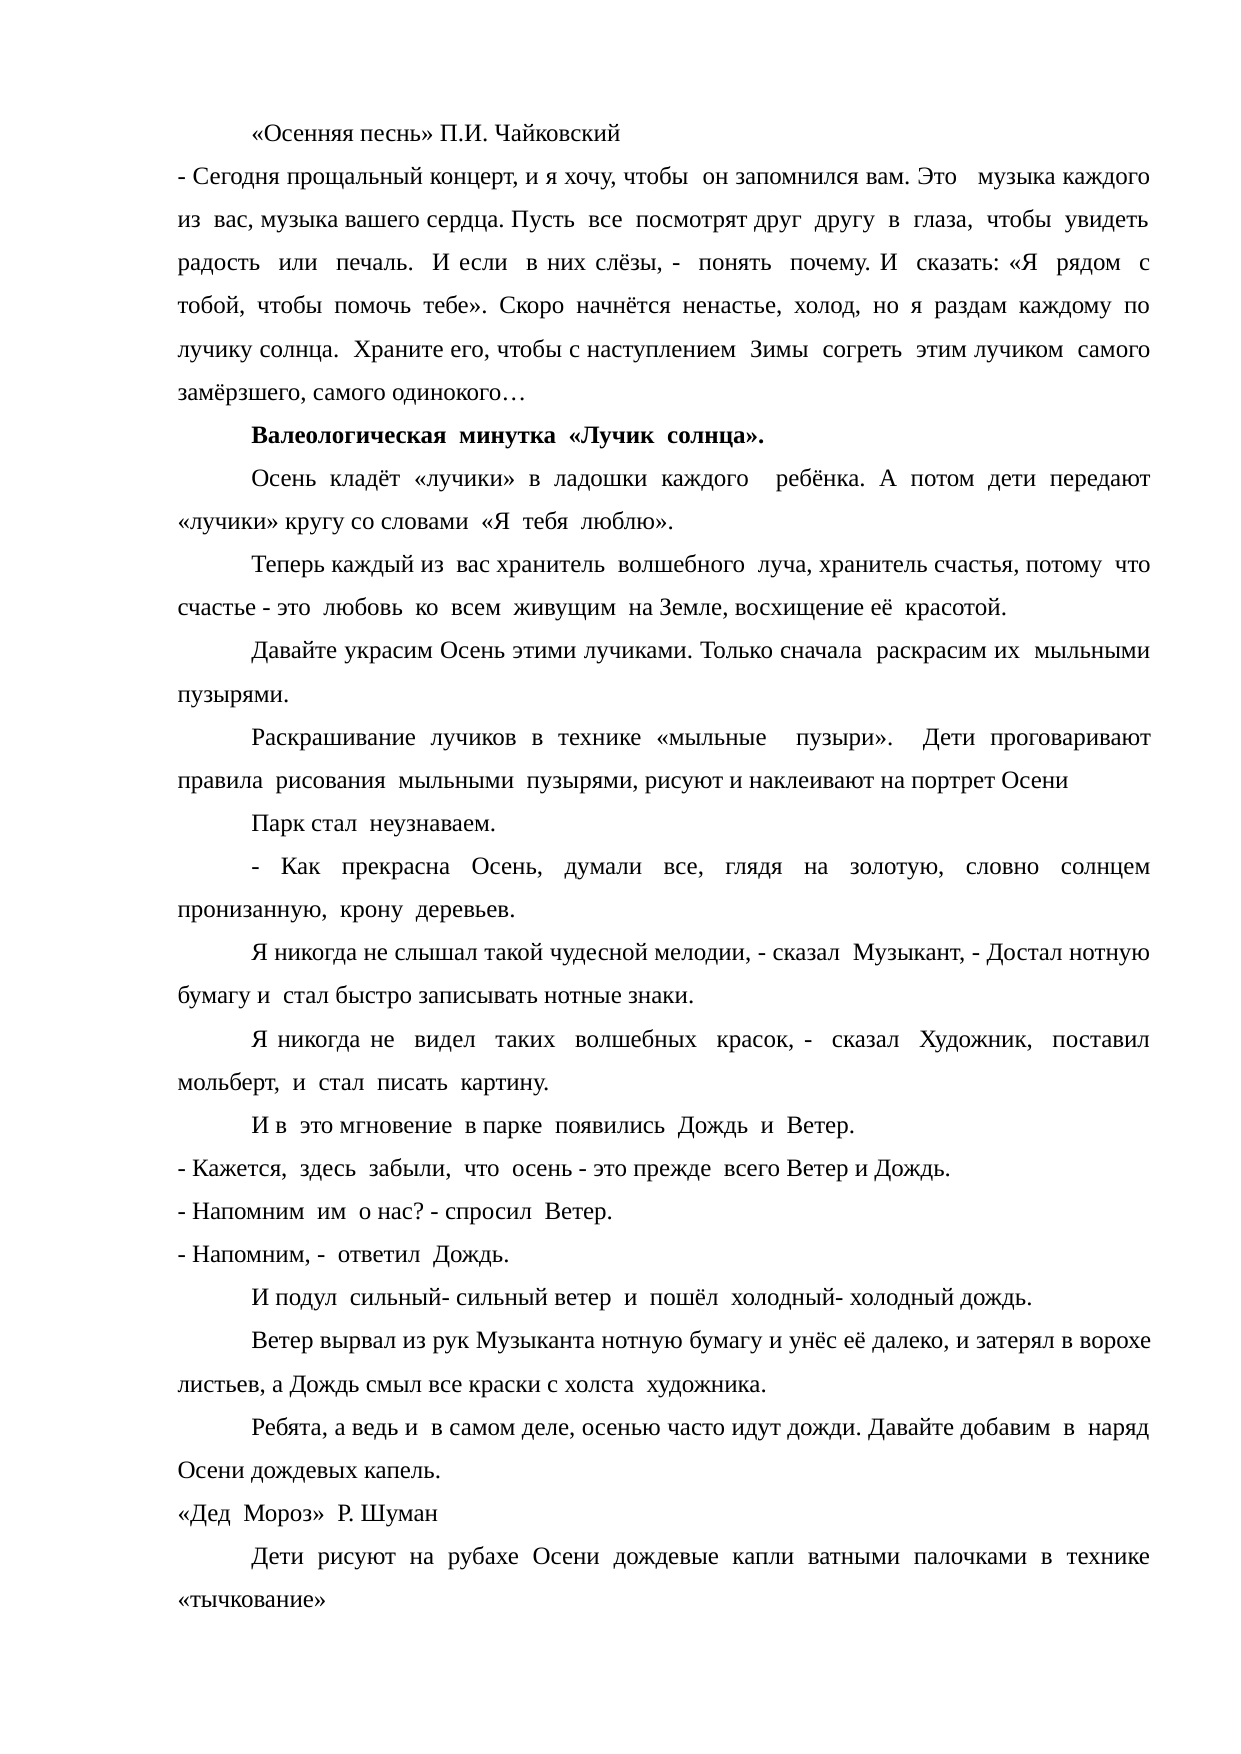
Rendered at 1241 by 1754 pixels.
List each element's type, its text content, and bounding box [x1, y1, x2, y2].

text Парк стал неузнаваем. [177, 808, 1152, 837]
text Я никогда не слышал такой чудесной мелодии, - сказал Музыкант, - Достал нотную бумагу и стал быстро записывать нотные знаки. [177, 937, 1152, 1009]
text - Напомним, - ответил Дождь. [177, 1239, 1152, 1268]
text Осень кладёт «лучики» в ладошки каждого ребёнка. А потом дети передают «лучики» кругу со словами «Я тебя люблю». [177, 463, 1152, 535]
text Давайте украсим Осень этими лучиками. Только сначала раскрасим их мыльными пузырями. [177, 636, 1152, 707]
text Дети рисуют на рубахе Осени дождевые капли ватными палочками в технике «тычкование» [177, 1541, 1152, 1613]
text Я никогда не видел таких волшебных красок, - сказал Художник, поставил мольберт, и стал писать картину. [177, 1024, 1152, 1096]
text «Дед Мороз» Р. Шуман [177, 1498, 1152, 1527]
text И подул сильный- сильный ветер и пошёл холодный- холодный дождь. [177, 1282, 1152, 1311]
text Ветер вырвал из рук Музыканта нотную бумагу и унёс её далеко, и затерял в ворохе листьев, а Дождь смыл все краски с холста художника. [177, 1326, 1152, 1397]
text Раскрашивание лучиков в технике «мыльные пузыри». Дети проговаривают правила рисования мыльными пузырями, рисуют и наклеивают на портрет Осени [177, 722, 1152, 794]
text Ребята, а ведь и в самом деле, осенью часто идут дожди. Давайте добавим в наряд Осени дождевых капель. [177, 1412, 1152, 1484]
text - Сегодня прощальный концерт, и я хочу, чтобы он запомнился вам. Это музыка каждого из вас, музыка вашего сердца. Пусть все посмотрят друг другу в глаза, чтобы увидеть радость или печаль. И если в них слёзы, - понять почему. И сказать: «Я рядом с тобой, чтобы помочь тебе». Скоро начнётся ненастье, холод, но я раздам каждому по лучику солнца. Храните его, чтобы с наступлением Зимы согреть этим лучиком самого замёрзшего, самого одинокого… [177, 161, 1152, 406]
text Валеологическая минутка «Лучик солнца». [177, 420, 1152, 449]
text - Как прекрасна Осень, думали все, глядя на золотую, словно солнцем пронизанную, крону деревьев. [177, 851, 1152, 923]
text - Кажется, здесь забыли, что осень - это прежде всего Ветер и Дождь. [177, 1153, 1152, 1182]
text И в это мгновение в парке появились Дождь и Ветер. [177, 1110, 1152, 1139]
text - Напомним им о нас? - спросил Ветер. [177, 1196, 1152, 1225]
text «Осенняя песнь» П.И. Чайковский [177, 118, 1152, 147]
text Теперь каждый из вас хранитель волшебного луча, хранитель счастья, потому что счастье - это любовь ко всем живущим на Земле, восхищение её красотой. [177, 549, 1152, 621]
